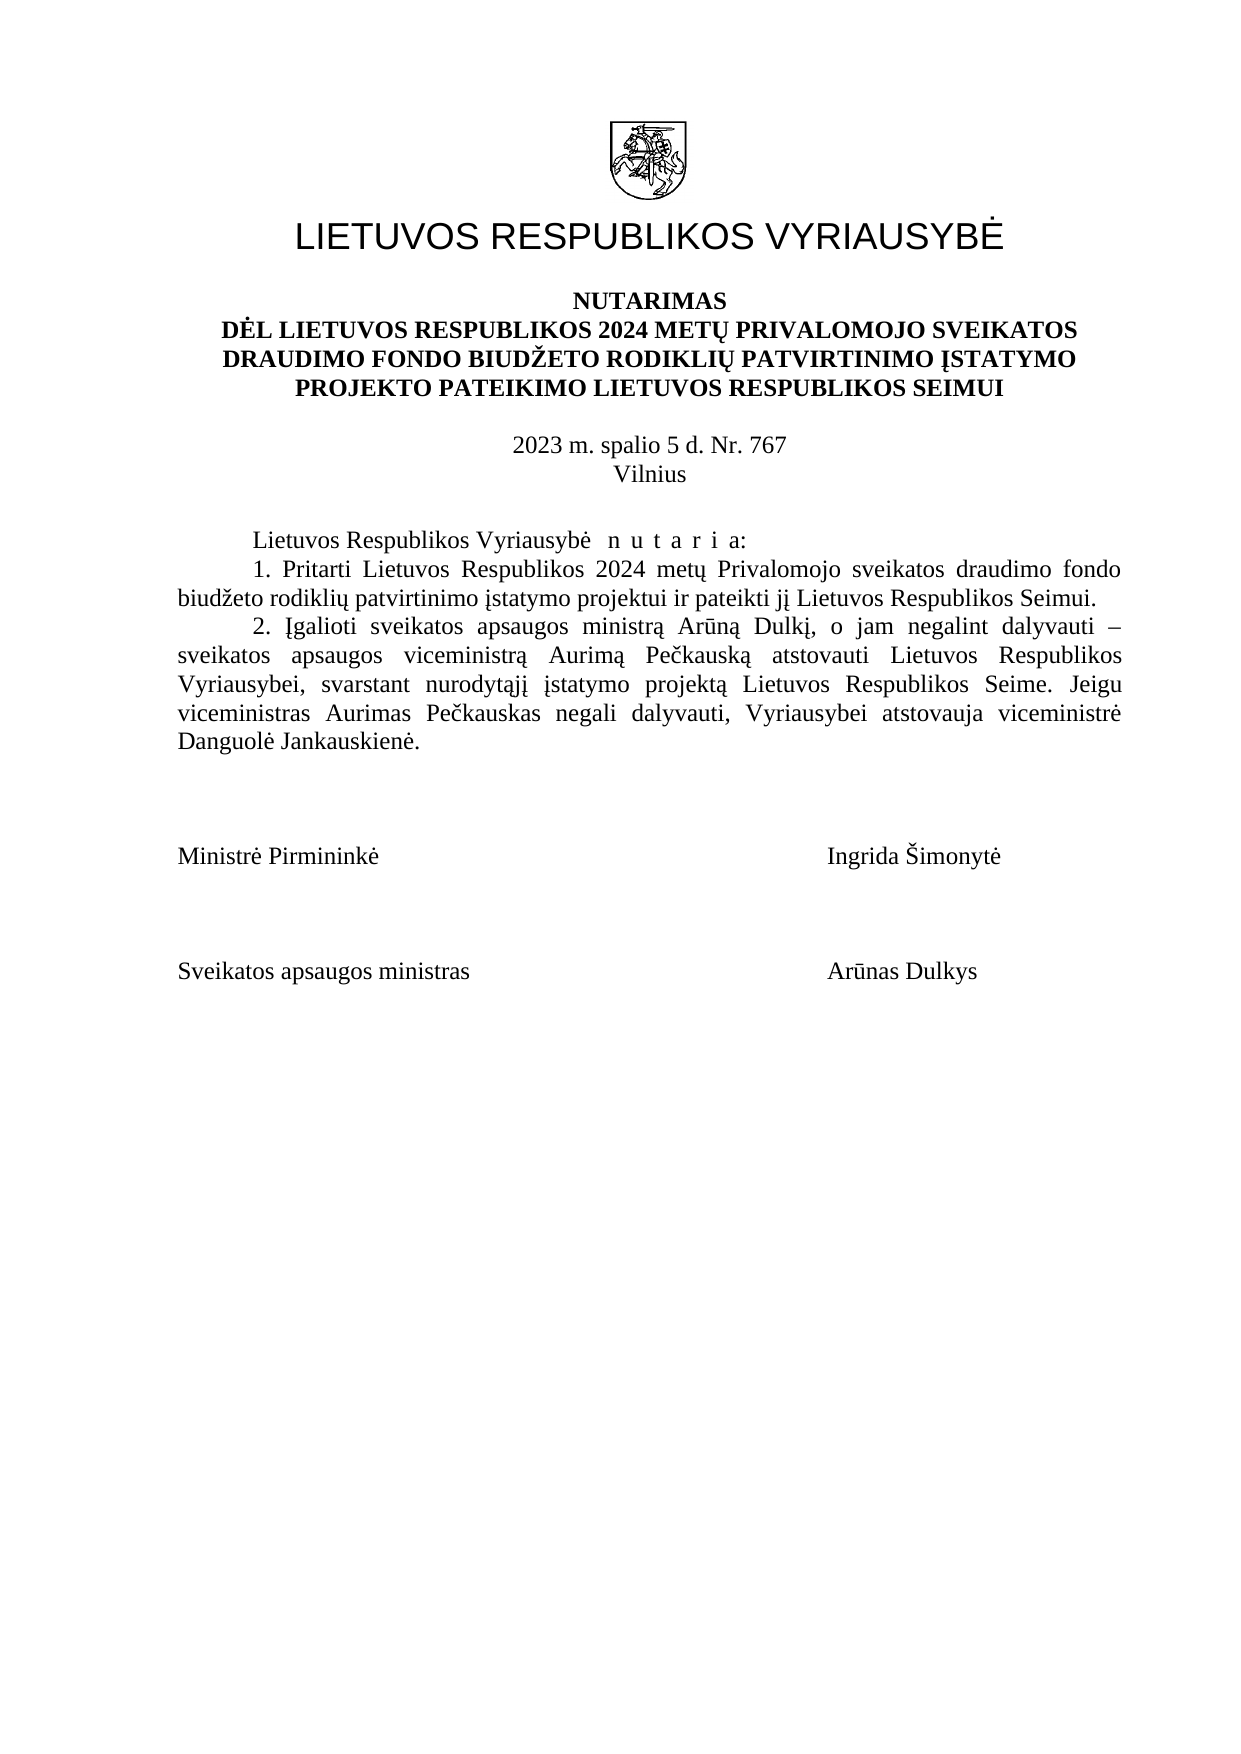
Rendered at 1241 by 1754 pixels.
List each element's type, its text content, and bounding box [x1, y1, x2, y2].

text Lietuvos Respublikos Vyriausybė [177, 214, 1122, 258]
text 2. Įgalioti sveikatos apsaugos ministrą Arūną Dulkį, o jam negalint dalyvauti – sveikatos apsaugos viceministrą Aurimą Pečkauską atstovauti Lietuvos Respublikos Vyriausybei, svarstant nurodytąjį įstatymo projektą Lietuvos Respublikos Seime. Jeigu viceministras Aurimas Pečkauskas negali dalyvauti, Vyriausybei atstovauja viceministrė Danguolė Jankauskienė. [177, 611, 1122, 755]
text Vilnius [177, 459, 1122, 488]
text nutarimas [177, 286, 1122, 315]
text Lietuvos Respublikos Vyriausybė nutaria: [177, 516, 1137, 554]
text 2023 m. spalio 5 d. Nr. 767 [177, 430, 1122, 459]
text Ministrė Pirmininkė Ingrida Šimonytė [177, 841, 1122, 870]
text Sveikatos apsaugos ministras Arūnas Dulkys [177, 956, 1122, 985]
text 1. Pritarti Lietuvos Respublikos 2024 metų Privalomojo sveikatos draudimo fondo biudžeto rodiklių patvirtinimo įstatymo projektui ir pateikti jį Lietuvos Respublikos Seimui. [177, 554, 1122, 611]
text DĖL LIETUVOS RESPUBLIKOS 2024 METŲ PRIVALOMOJO SVEIKATOS DRAUDIMO FONDO BIUDŽETO RODIKLIŲ PATVIRTINIMO ĮSTATYMO PROJEKTO PATEIKIMO LIETUVOS RESPUBLIKOS SEIMUI [177, 315, 1122, 401]
